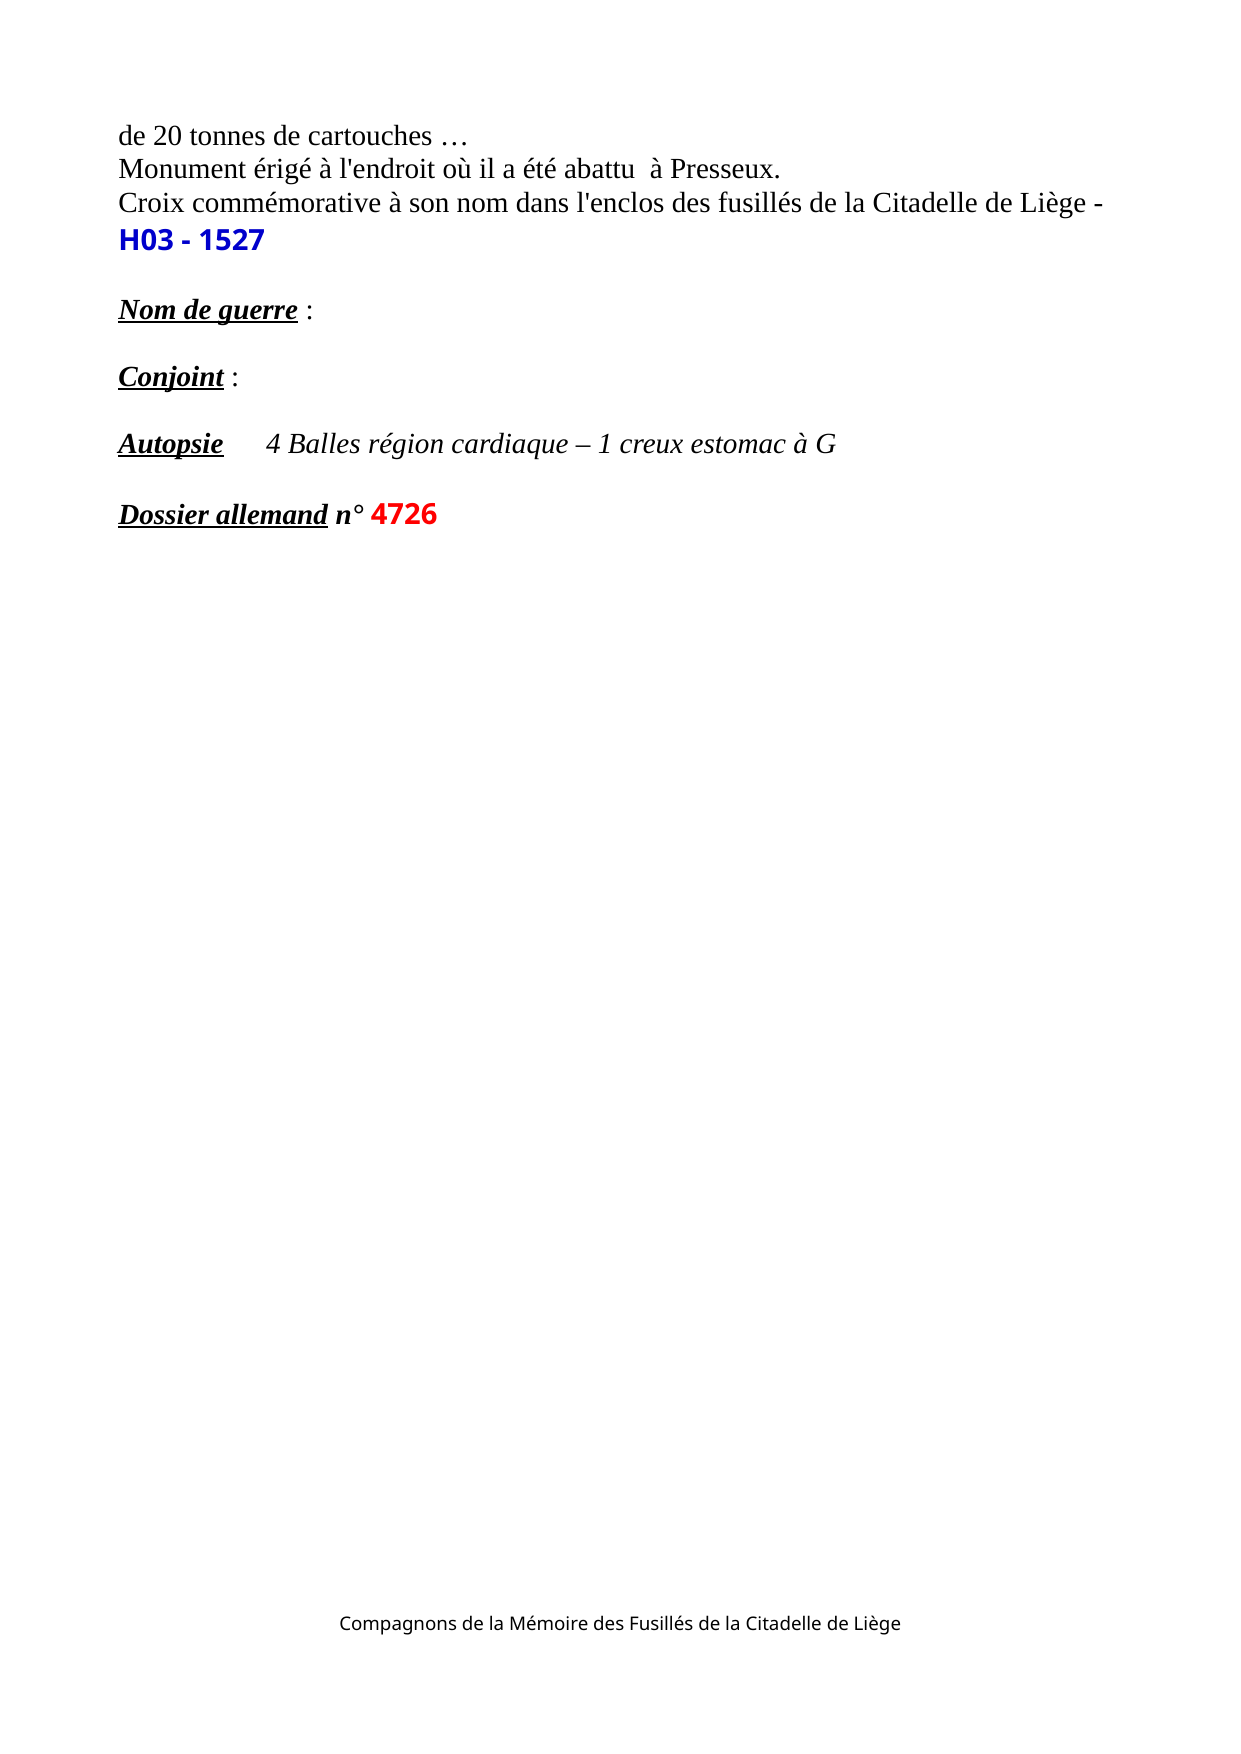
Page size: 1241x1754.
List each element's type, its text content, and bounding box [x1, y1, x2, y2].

text Dossier allemand n° 4726 [118, 493, 1122, 533]
text de 20 tonnes de cartouches … Monument érigé à l'endroit où il a été abattu à Presseux. Croix commémorative à son nom dans l'enclos des fusillés de la Citadelle de Liège - H03 - 1527 [118, 118, 1122, 258]
text Conjoint : [118, 359, 1122, 393]
text Autopsie 4 Balles région cardiaque – 1 creux estomac à G [118, 426, 1122, 460]
text Nom de guerre : [118, 292, 1122, 326]
